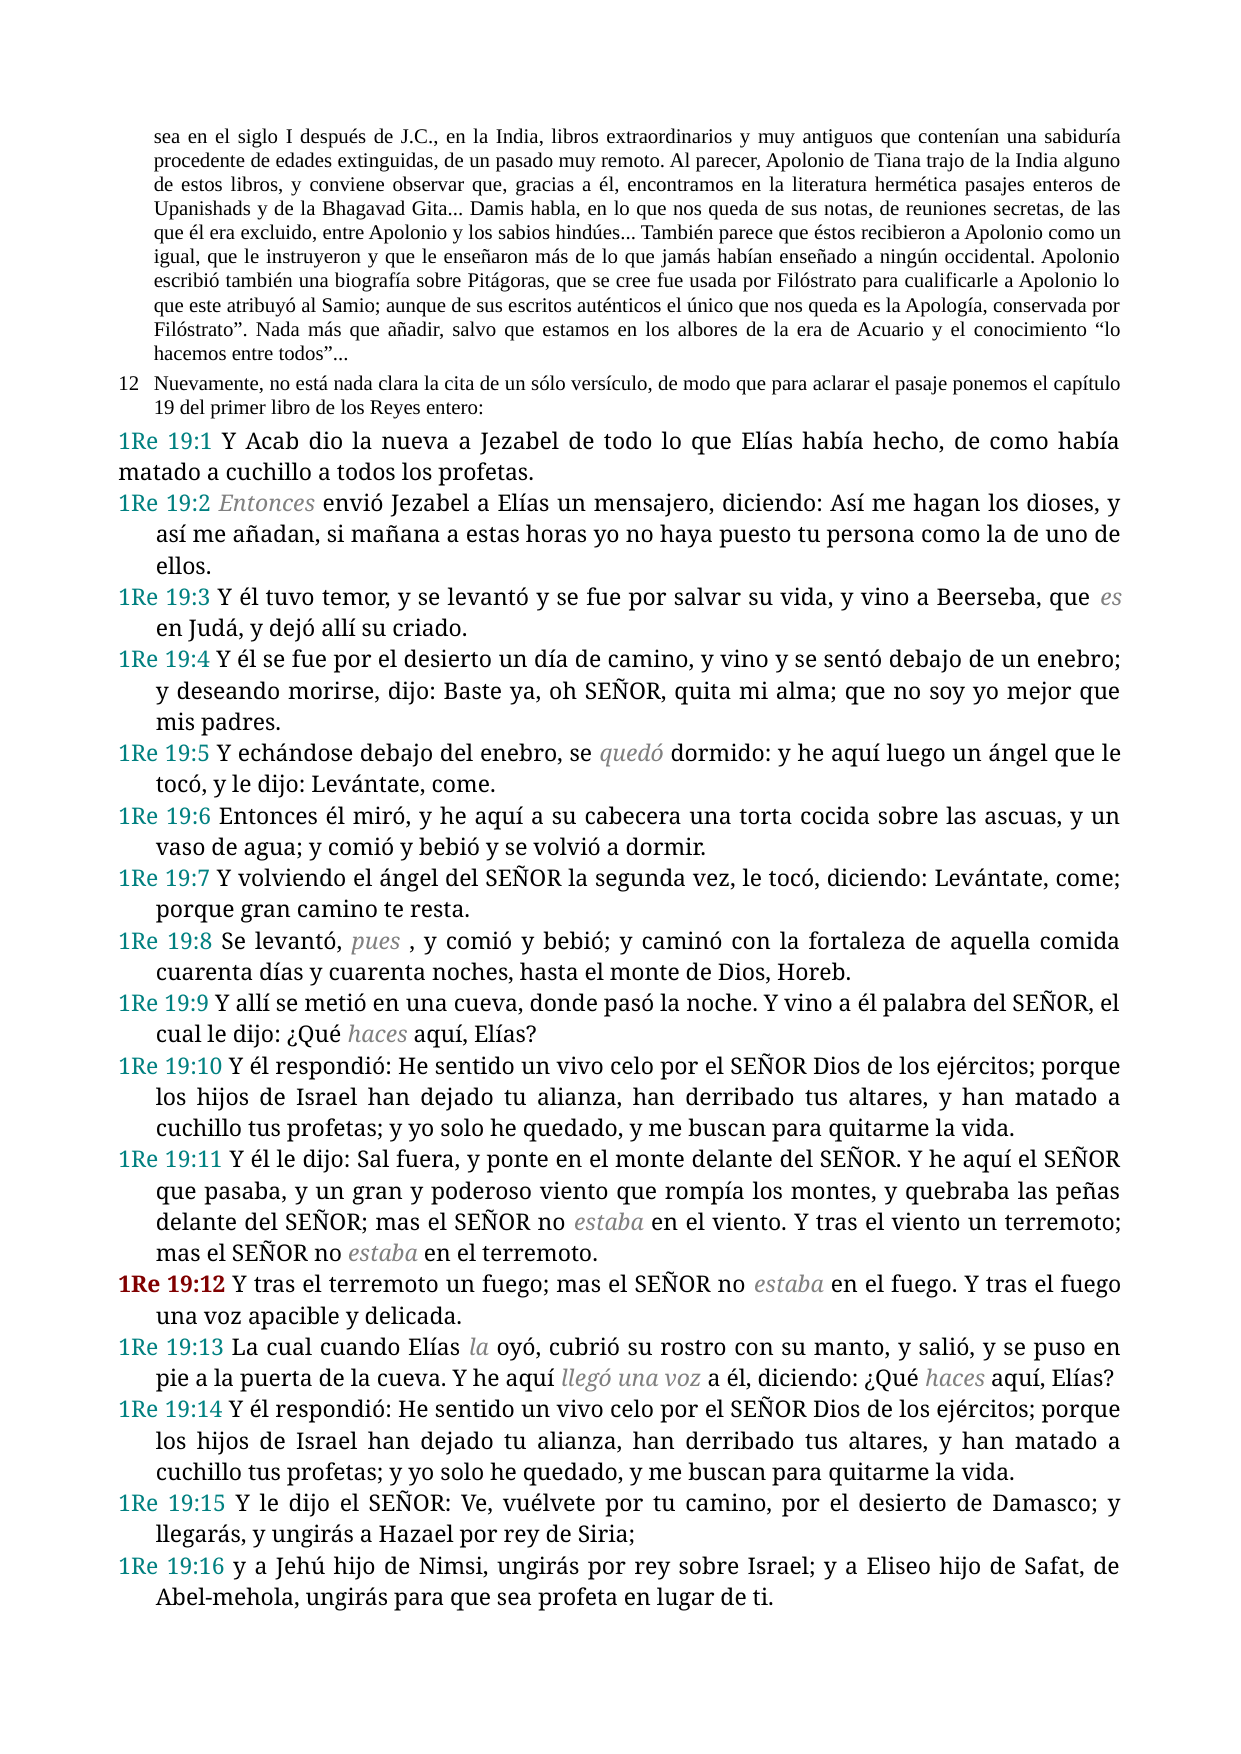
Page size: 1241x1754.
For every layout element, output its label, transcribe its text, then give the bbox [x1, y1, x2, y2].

text 1Re 19:6 Entonces él miró, y he aquí a su cabecera una torta cocida sobre las ascuas, y un vaso de agua; y comió y bebió y se volvió a dormir. [118, 800, 1122, 862]
text 1Re 19:11 Y él le dijo: Sal fuera, y ponte en el monte delante del SEÑOR. Y he aquí el SEÑOR que pasaba, y un gran y poderoso viento que rompía los montes, y quebraba las peñas delante del SEÑOR; mas el SEÑOR no estaba en el viento. Y tras el viento un terremoto; mas el SEÑOR no estaba en el terremoto. [118, 1143, 1122, 1268]
text 1Re 19:7 Y volviendo el ángel del SEÑOR la segunda vez, le tocó, diciendo: Levántate, come; porque gran camino te resta. [118, 862, 1122, 925]
text sea en el siglo I después de J.C., en la India, libros extraordinarios y muy antiguos que contenían una sabiduría procedente de edades extinguidas, de un pasado muy remoto. Al parecer, Apolonio de Tiana trajo de la India alguno de estos libros, y conviene observar que, gracias a él, encontramos en la literatura hermética pasajes enteros de Upanishads y de la Bhagavad Gita... Damis habla, en lo que nos queda de sus notas, de reuniones secretas, de las que él era excluido, entre Apolonio y los sabios hindúes... También parece que éstos recibieron a Apolonio como un igual, que le instruyeron y que le enseñaron más de lo que jamás habían enseñado a ningún occidental. Apolonio escribió también una biografía sobre Pitágoras, que se cree fue usada por Filóstrato para cualificarle a Apolonio lo que este atribuyó al Samio; aunque de sus escritos auténticos el único que nos queda es la Apología, conservada por Filóstrato”. Nada más que añadir, salvo que estamos en los albores de la era de Acuario y el conocimiento “lo hacemos entre todos”... [118, 124, 1122, 365]
text 1Re 19:1 Y Acab dio la nueva a Jezabel de todo lo que Elías había hecho, de como había matado a cuchillo a todos los profetas. [118, 425, 1122, 487]
text 1Re 19:10 Y él respondió: He sentido un vivo celo por el SEÑOR Dios de los ejércitos; porque los hijos de Israel han dejado tu alianza, han derribado tus altares, y han matado a cuchillo tus profetas; y yo solo he quedado, y me buscan para quitarme la vida. [118, 1050, 1122, 1143]
text 1Re 19:15 Y le dijo el SEÑOR: Ve, vuélvete por tu camino, por el desierto de Damasco; y llegarás, y ungirás a Hazael por rey de Siria; [118, 1487, 1122, 1550]
text 1Re 19:14 Y él respondió: He sentido un vivo celo por el SEÑOR Dios de los ejércitos; porque los hijos de Israel han dejado tu alianza, han derribado tus altares, y han matado a cuchillo tus profetas; y yo solo he quedado, y me buscan para quitarme la vida. [118, 1393, 1122, 1487]
text 1Re 19:2 Entonces envió Jezabel a Elías un mensajero, diciendo: Así me hagan los dioses, y así me añadan, si mañana a estas horas yo no haya puesto tu persona como la de uno de ellos. [118, 487, 1122, 581]
text Nuevamente, no está nada clara la cita de un sólo versículo, de modo que para aclarar el pasaje ponemos el capítulo 19 del primer libro de los Reyes entero: [118, 371, 1122, 419]
text 1Re 19:9 Y allí se metió en una cueva, donde pasó la noche. Y vino a él palabra del SEÑOR, el cual le dijo: ¿Qué haces aquí, Elías? [118, 987, 1122, 1050]
text 1Re 19:12 Y tras el terremoto un fuego; mas el SEÑOR no estaba en el fuego. Y tras el fuego una voz apacible y delicada. [118, 1268, 1122, 1331]
text 1Re 19:4 Y él se fue por el desierto un día de camino, y vino y se sentó debajo de un enebro; y deseando morirse, dijo: Baste ya, oh SEÑOR, quita mi alma; que no soy yo mejor que mis padres. [118, 643, 1122, 737]
text 1Re 19:8 Se levantó, pues , y comió y bebió; y caminó con la fortaleza de aquella comida cuarenta días y cuarenta noches, hasta el monte de Dios, Horeb. [118, 925, 1122, 987]
text 1Re 19:13 La cual cuando Elías la oyó, cubrió su rostro con su manto, y salió, y se puso en pie a la puerta de la cueva. Y he aquí llegó una voz a él, diciendo: ¿Qué haces aquí, Elías? [118, 1331, 1122, 1393]
text 1Re 19:16 y a Jehú hijo de Nimsi, ungirás por rey sobre Israel; y a Eliseo hijo de Safat, de Abel-mehola, ungirás para que sea profeta en lugar de ti. [118, 1550, 1122, 1612]
text 1Re 19:5 Y echándose debajo del enebro, se quedó dormido: y he aquí luego un ángel que le tocó, y le dijo: Levántate, come. [118, 737, 1122, 800]
text 1Re 19:3 Y él tuvo temor, y se levantó y se fue por salvar su vida, y vino a Beerseba, que es en Judá, y dejó allí su criado. [118, 581, 1122, 643]
